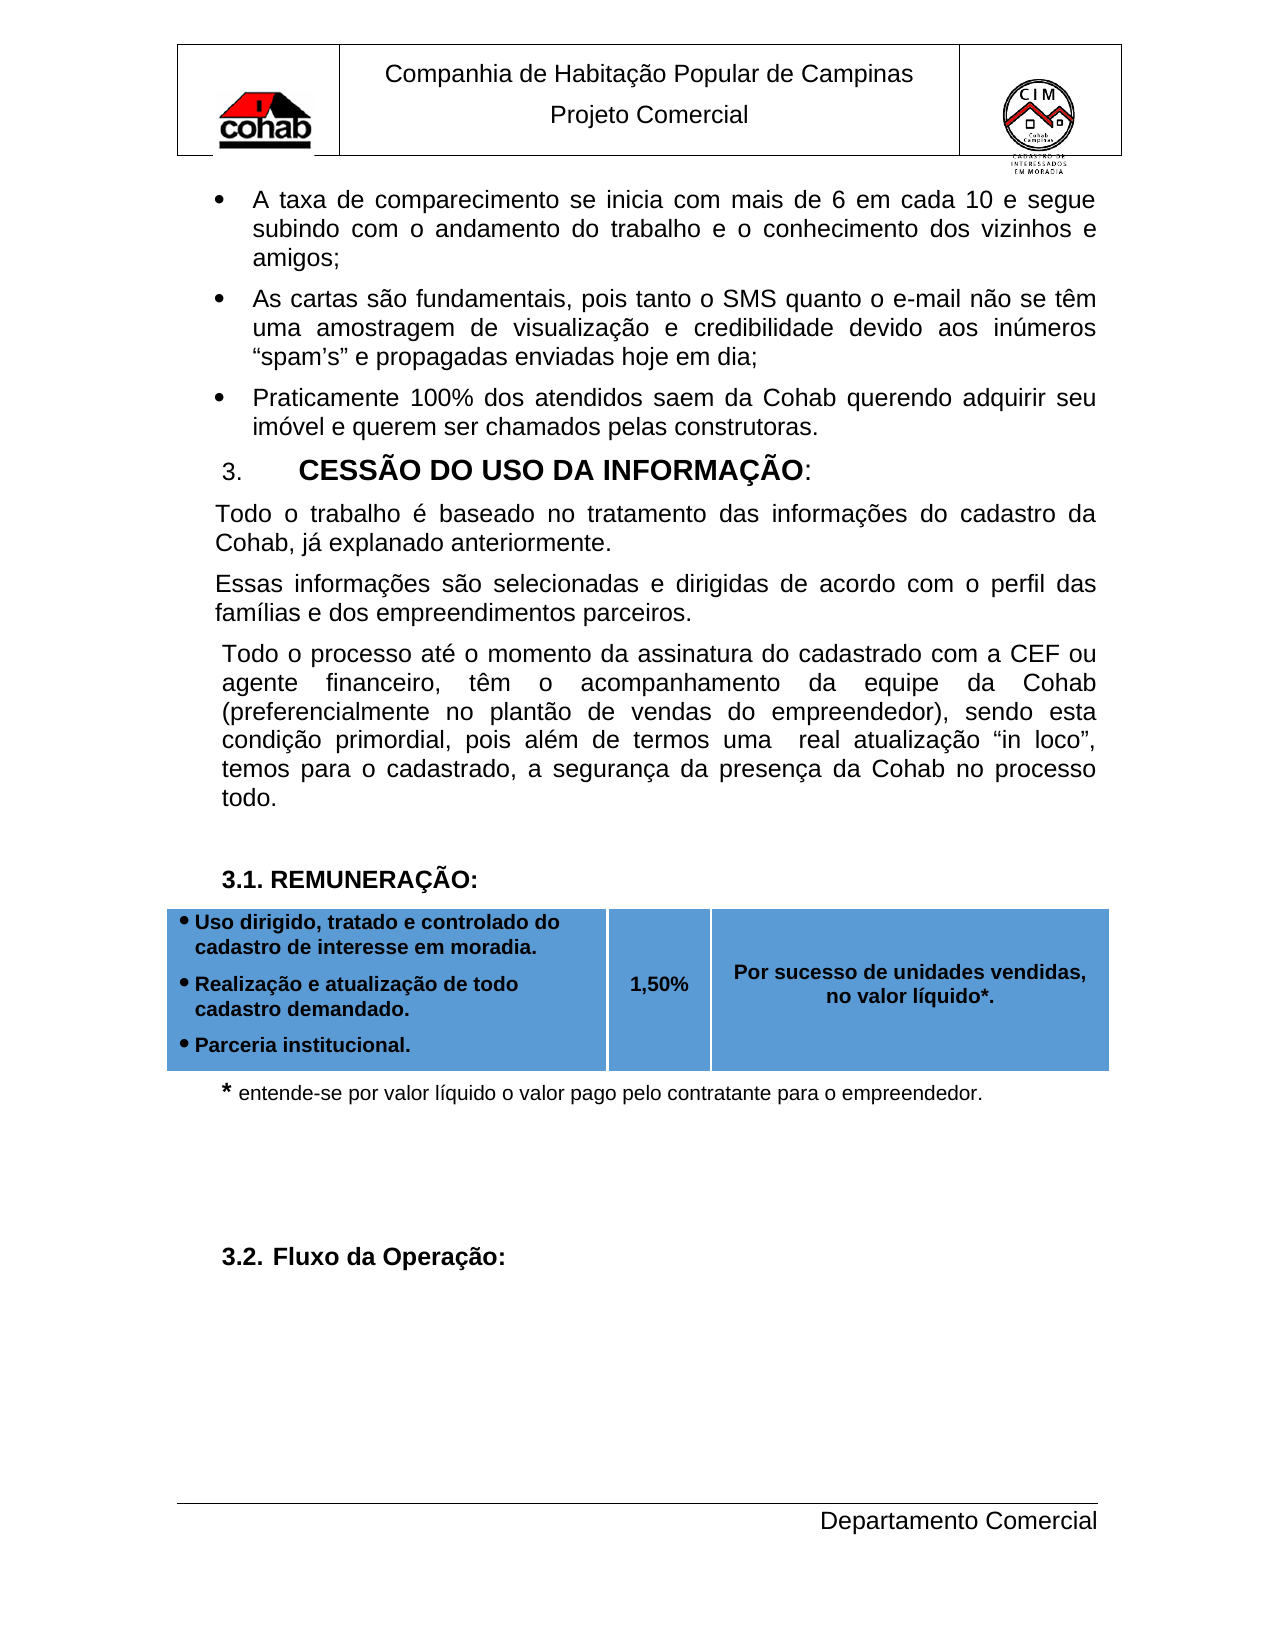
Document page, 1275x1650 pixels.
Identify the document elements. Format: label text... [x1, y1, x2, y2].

table_header 1,50% [609, 909, 710, 1071]
list CESSÃO DO USO DA INFORMAÇÃO: [222, 453, 1098, 486]
text Todo o processo até o momento da assinatura do cadastrado com a CEF ou agente financeiro, têm o acompanhamento da equipe da Cohab (preferencialmente no plantão de vendas do empreendedor), sendo esta condição primordial, pois além de termos uma real atualização “in loco”, temos para o cadastrado, a segurança da presença da Cohab no processo todo. [222, 639, 1098, 811]
list A taxa de comparecimento se inicia com mais de 6 em cada 10 e segue subindo com o andamento do trabalho e o conhecimento dos vizinhos e amigos; [215, 185, 1098, 271]
list As cartas são fundamentais, pois tanto o SMS quanto o e-mail não se têm uma amostragem de visualização e credibilidade devido aos inúmeros “spam’s” e propagadas enviadas hoje em dia; [215, 284, 1098, 370]
list Praticamente 100% dos atendidos saem da Cohab querendo adquirir seu imóvel e querem ser chamados pelas construtoras. [215, 383, 1098, 440]
table_header Por sucesso de unidades vendidas, no valor líquido*. [712, 909, 1109, 1071]
text Essas informações são selecionadas e dirigidas de acordo com o perfil das famílias e dos empreendimentos parceiros. [215, 569, 1098, 626]
table_header Uso dirigido, tratado e controlado do cadastro de interesse em moradia. Realização e atualização de todo cadastro demandado. Parceria institucional. [167, 909, 606, 1071]
list Fluxo da Operação: [222, 1242, 1098, 1271]
text Todo o trabalho é baseado no tratamento das informações do cadastro da Cohab, já explanado anteriormente. [215, 499, 1098, 556]
text 3.1. REMUNERAÇÃO: [177, 865, 1098, 894]
text * entende-se por valor líquido o valor pago pelo contratante para o empreendedor. [177, 1077, 1098, 1106]
